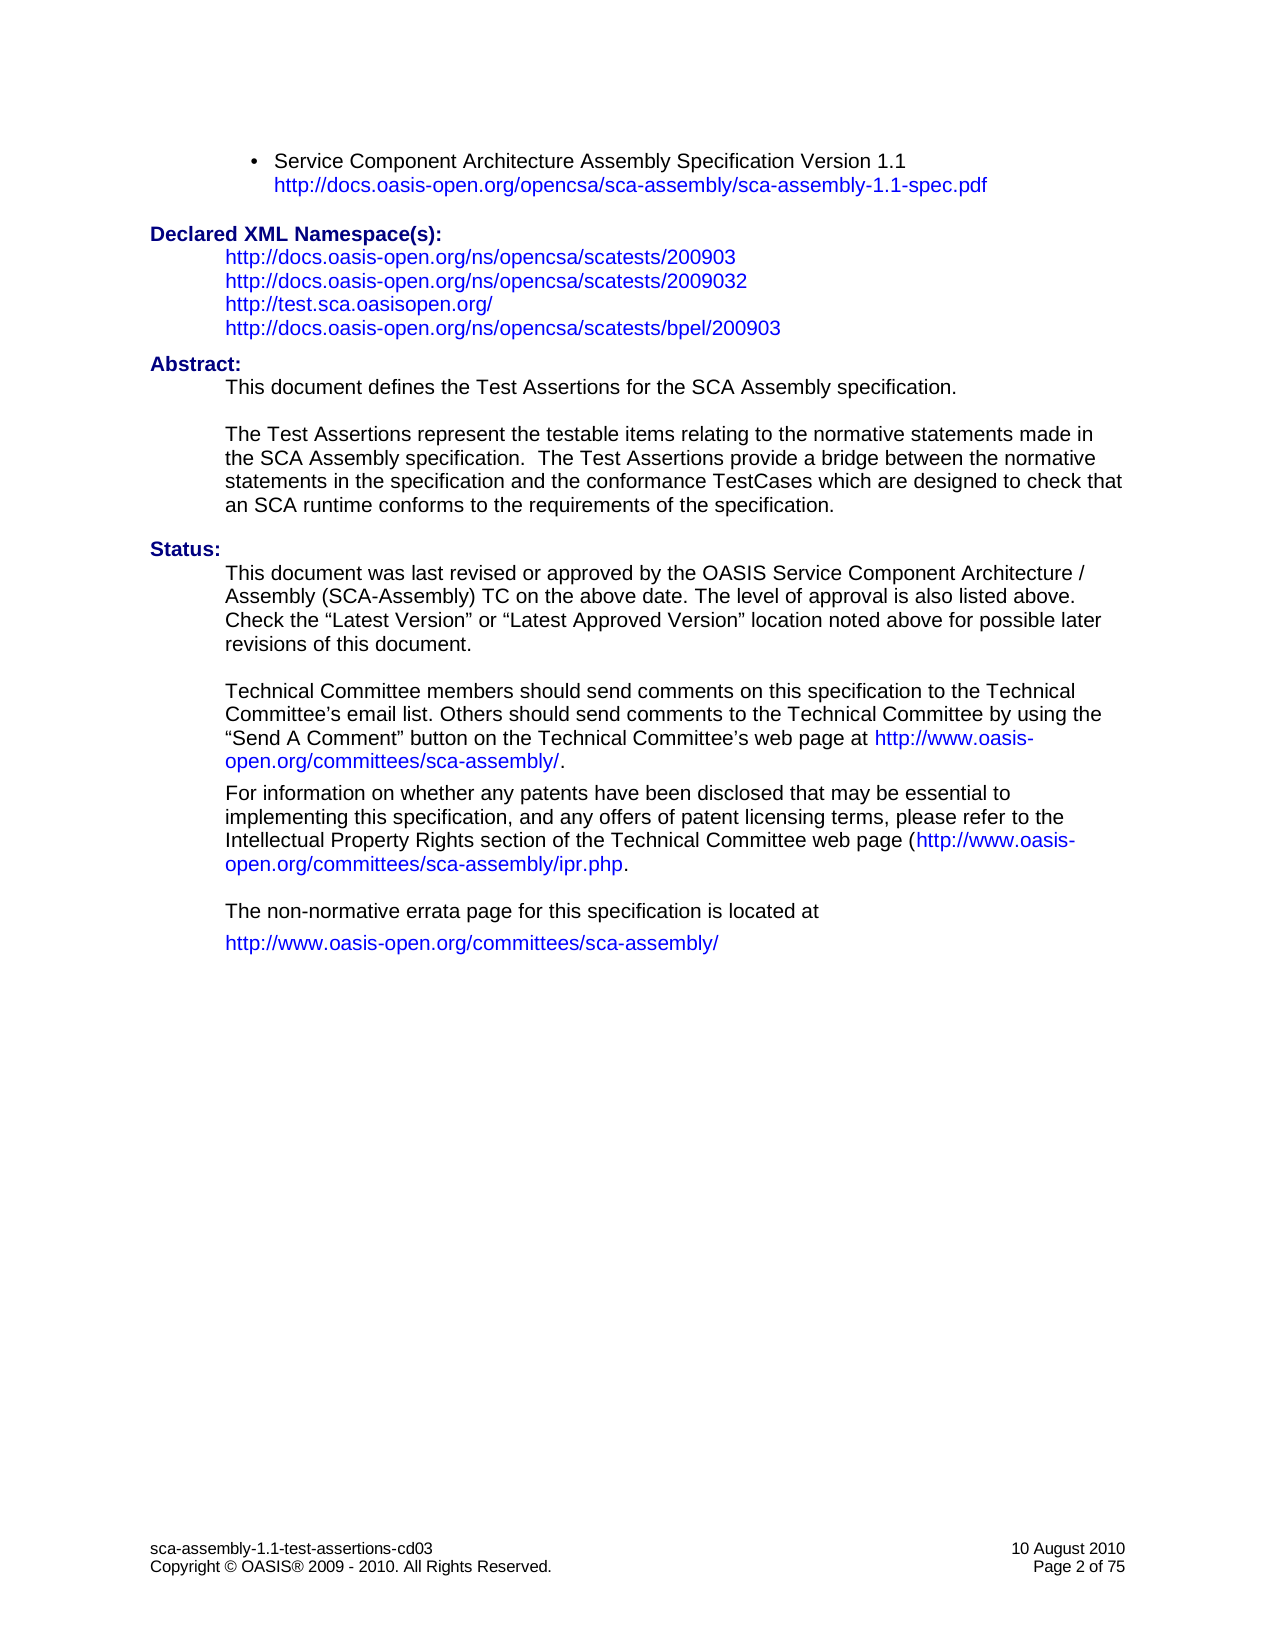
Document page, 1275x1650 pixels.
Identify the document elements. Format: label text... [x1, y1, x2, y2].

title This document defines the Test Assertions for the SCA Assembly specification. The Test Assertions represent the testable items relating to the normative statements made in the SCA Assembly specification. The Test Assertions provide a bridge between the normative statements in the specification and the conformance TestCases which are designed to check that an SCA runtime conforms to the requirements of the specification. [225, 376, 1125, 517]
title Abstract: [150, 352, 1125, 376]
title http://www.oasis-open.org/committees/sca-assembly/ [225, 931, 1125, 955]
list Service Component Architecture Assembly Specification Version 1.1 http://docs.oasis-open.org/opencsa/sca-assembly/sca-assembly-1.1-spec.pdf [221, 150, 1125, 197]
title This document was last revised or approved by the OASIS Service Component Architecture / Assembly (SCA-Assembly) TC on the above date. The level of approval is also listed above. Check the “Latest Version” or “Latest Approved Version” location noted above for possible later revisions of this document. Technical Committee members should send comments on this specification to the Technical Committee’s email list. Others should send comments to the Technical Committee by using the “Send A Comment” button on the Technical Committee’s web page at http://www.oasis-open.org/committees/sca-assembly/. [225, 561, 1125, 773]
text http://docs.oasis-open.org/ns/opencsa/scatests/2009032 [225, 269, 1125, 293]
text http://test.sca.oasisopen.org/ [225, 293, 1125, 316]
title For information on whether any patents have been disclosed that may be essential to implementing this specification, and any offers of patent licensing terms, please refer to the Intellectual Property Rights section of the Technical Committee web page (http://www.oasis-open.org/committees/sca-assembly/ipr.php. The non-normative errata page for this specification is located at [225, 782, 1125, 923]
title Status: [150, 538, 1125, 561]
text http://docs.oasis-open.org/ns/opencsa/scatests/bpel/200903 [225, 316, 1125, 340]
title Declared XML Namespace(s): [150, 222, 1125, 246]
text http://docs.oasis-open.org/ns/opencsa/scatests/200903 [225, 246, 1125, 269]
